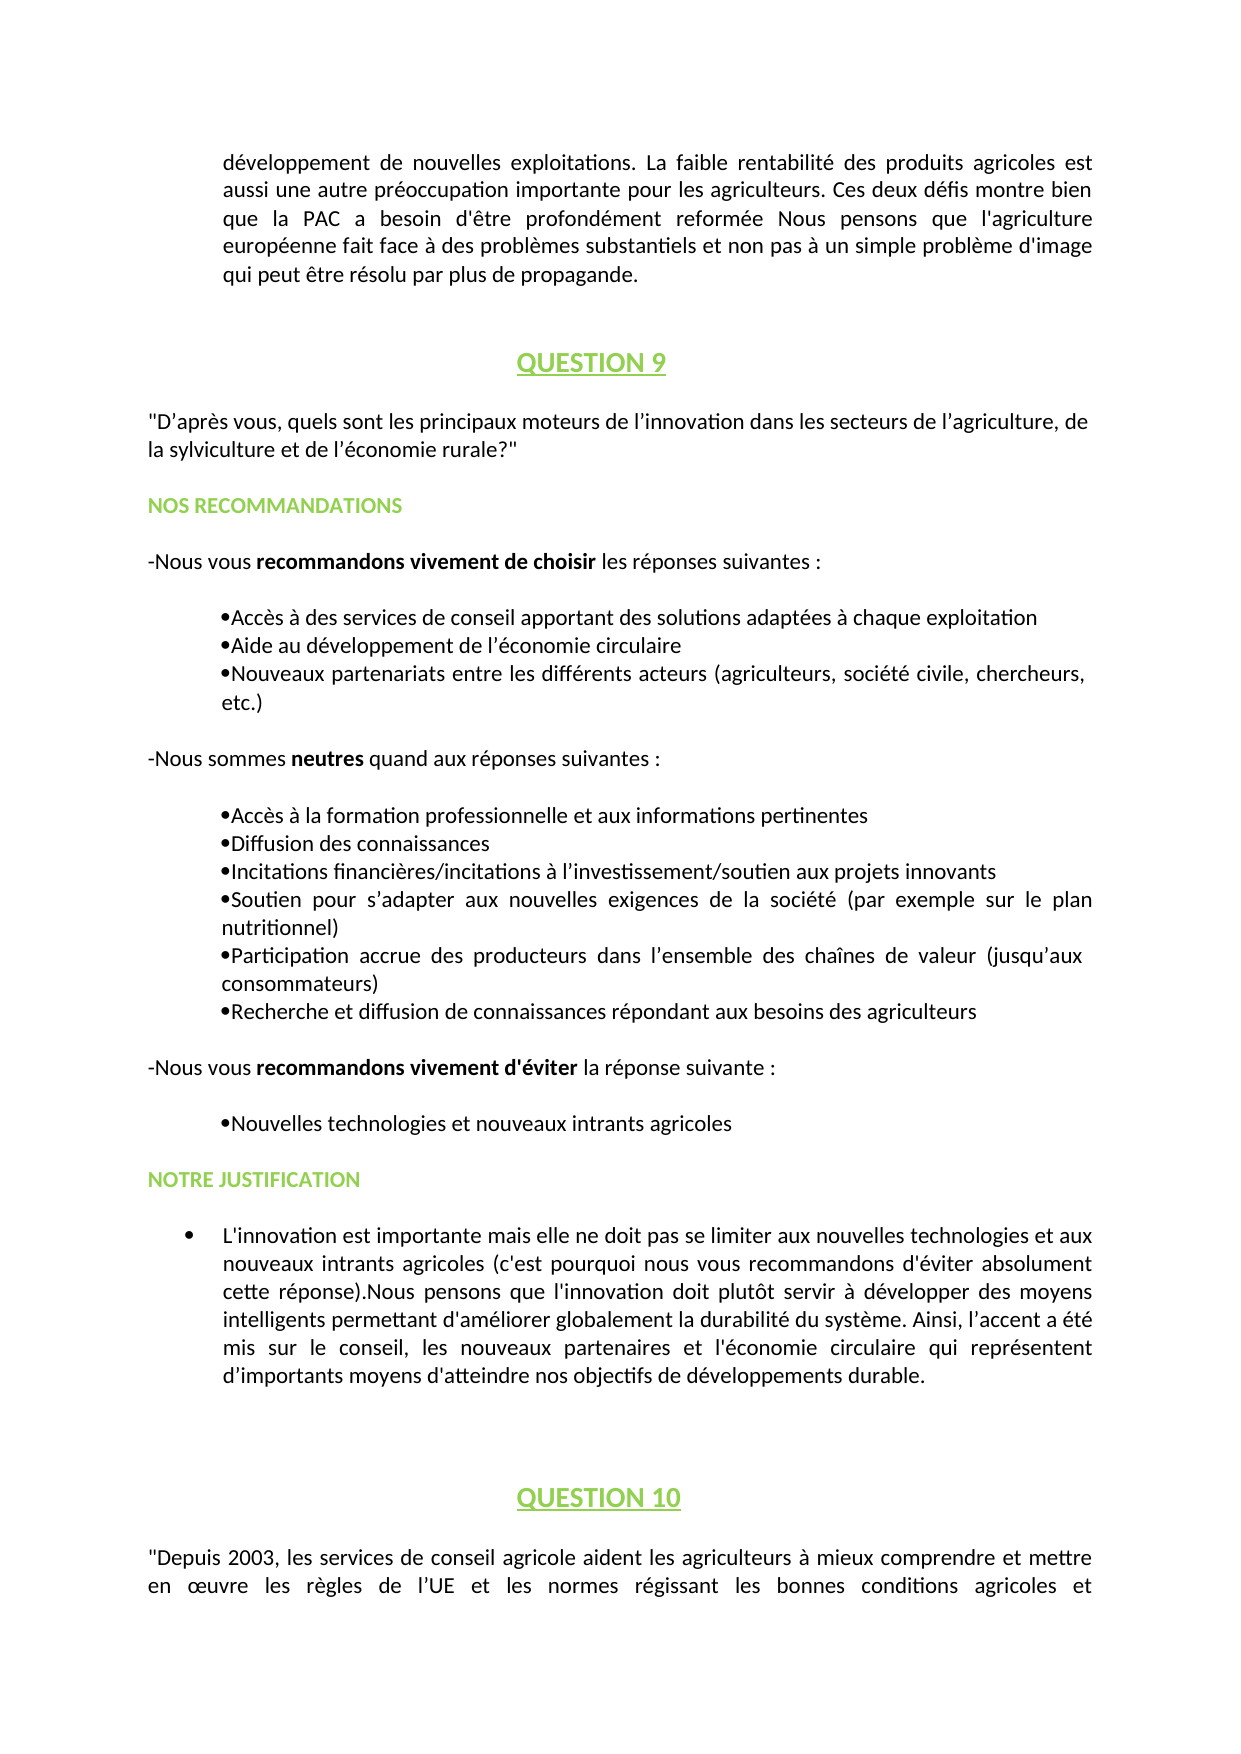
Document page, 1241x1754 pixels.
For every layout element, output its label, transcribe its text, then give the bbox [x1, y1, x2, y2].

text Accès à des services de conseil apportant des solutions adaptées à chaque exploitation [148, 603, 1093, 632]
text NOS RECOMMANDATIONS [148, 491, 1093, 519]
text Aide au développement de l’économie circulaire [148, 632, 1093, 659]
text  L'innovation est importante mais elle ne doit pas se limiter aux nouvelles technologies et aux nouveaux intrants agricoles (c'est pourquoi nous vous recommandons d'éviter absolument cette réponse).Nous pensons que l'innovation doit plutôt servir à développer des moyens intelligents permettant d'améliorer globalement la durabilité du système. Ainsi, l’accent a été mis sur le conseil, les nouveaux partenaires et l'économie circulaire qui représentent d’importants moyens d'atteindre nos objectifs de développements durable. [185, 1221, 1093, 1389]
text Nouveaux partenariats entre les différents acteurs (agriculteurs, société civile, chercheurs, etc.) [148, 659, 1093, 716]
text Incitations financières/incitations à l’investissement/soutien aux projets innovants [148, 857, 1093, 885]
text Accès à la formation professionnelle et aux informations pertinentes [148, 800, 1093, 829]
text QUESTION 9 [443, 344, 1093, 379]
text QUESTION 10 [443, 1479, 1093, 1515]
text Diffusion des connaissances [148, 829, 1093, 857]
text NOTRE JUSTIFICATION [148, 1165, 1093, 1193]
text "D’après vous, quels sont les principaux moteurs de l’innovation dans les secteurs de l’agriculture, de la sylviculture et de l’économie rurale?" [148, 407, 1093, 463]
text développement de nouvelles exploitations. La faible rentabilité des produits agricoles est aussi une autre préoccupation importante pour les agriculteurs. Ces deux défis montre bien que la PAC a besoin d'être profondément reformée Nous pensons que l'agriculture européenne fait face à des problèmes substantiels et non pas à un simple problème d'image qui peut être résolu par plus de propagande. [185, 148, 1093, 288]
text Nouvelles technologies et nouveaux intrants agricoles [148, 1109, 1093, 1137]
text Participation accrue des producteurs dans l’ensemble des chaînes de valeur (jusqu’aux consommateurs) [148, 941, 1093, 997]
text -Nous vous recommandons vivement d'éviter la réponse suivante : [148, 1053, 1093, 1081]
text Recherche et diffusion de connaissances répondant aux besoins des agriculteurs [148, 997, 1093, 1025]
text -Nous vous recommandons vivement de choisir les réponses suivantes : [148, 547, 1093, 576]
text "Depuis 2003, les services de conseil agricole aident les agriculteurs à mieux comprendre et mettre en œuvre les règles de l’UE et les normes régissant les bonnes conditions agricoles et [148, 1543, 1093, 1599]
text -Nous sommes neutres quand aux réponses suivantes : [148, 744, 1093, 772]
text Soutien pour s’adapter aux nouvelles exigences de la société (par exemple sur le plan nutritionnel) [221, 885, 1093, 941]
